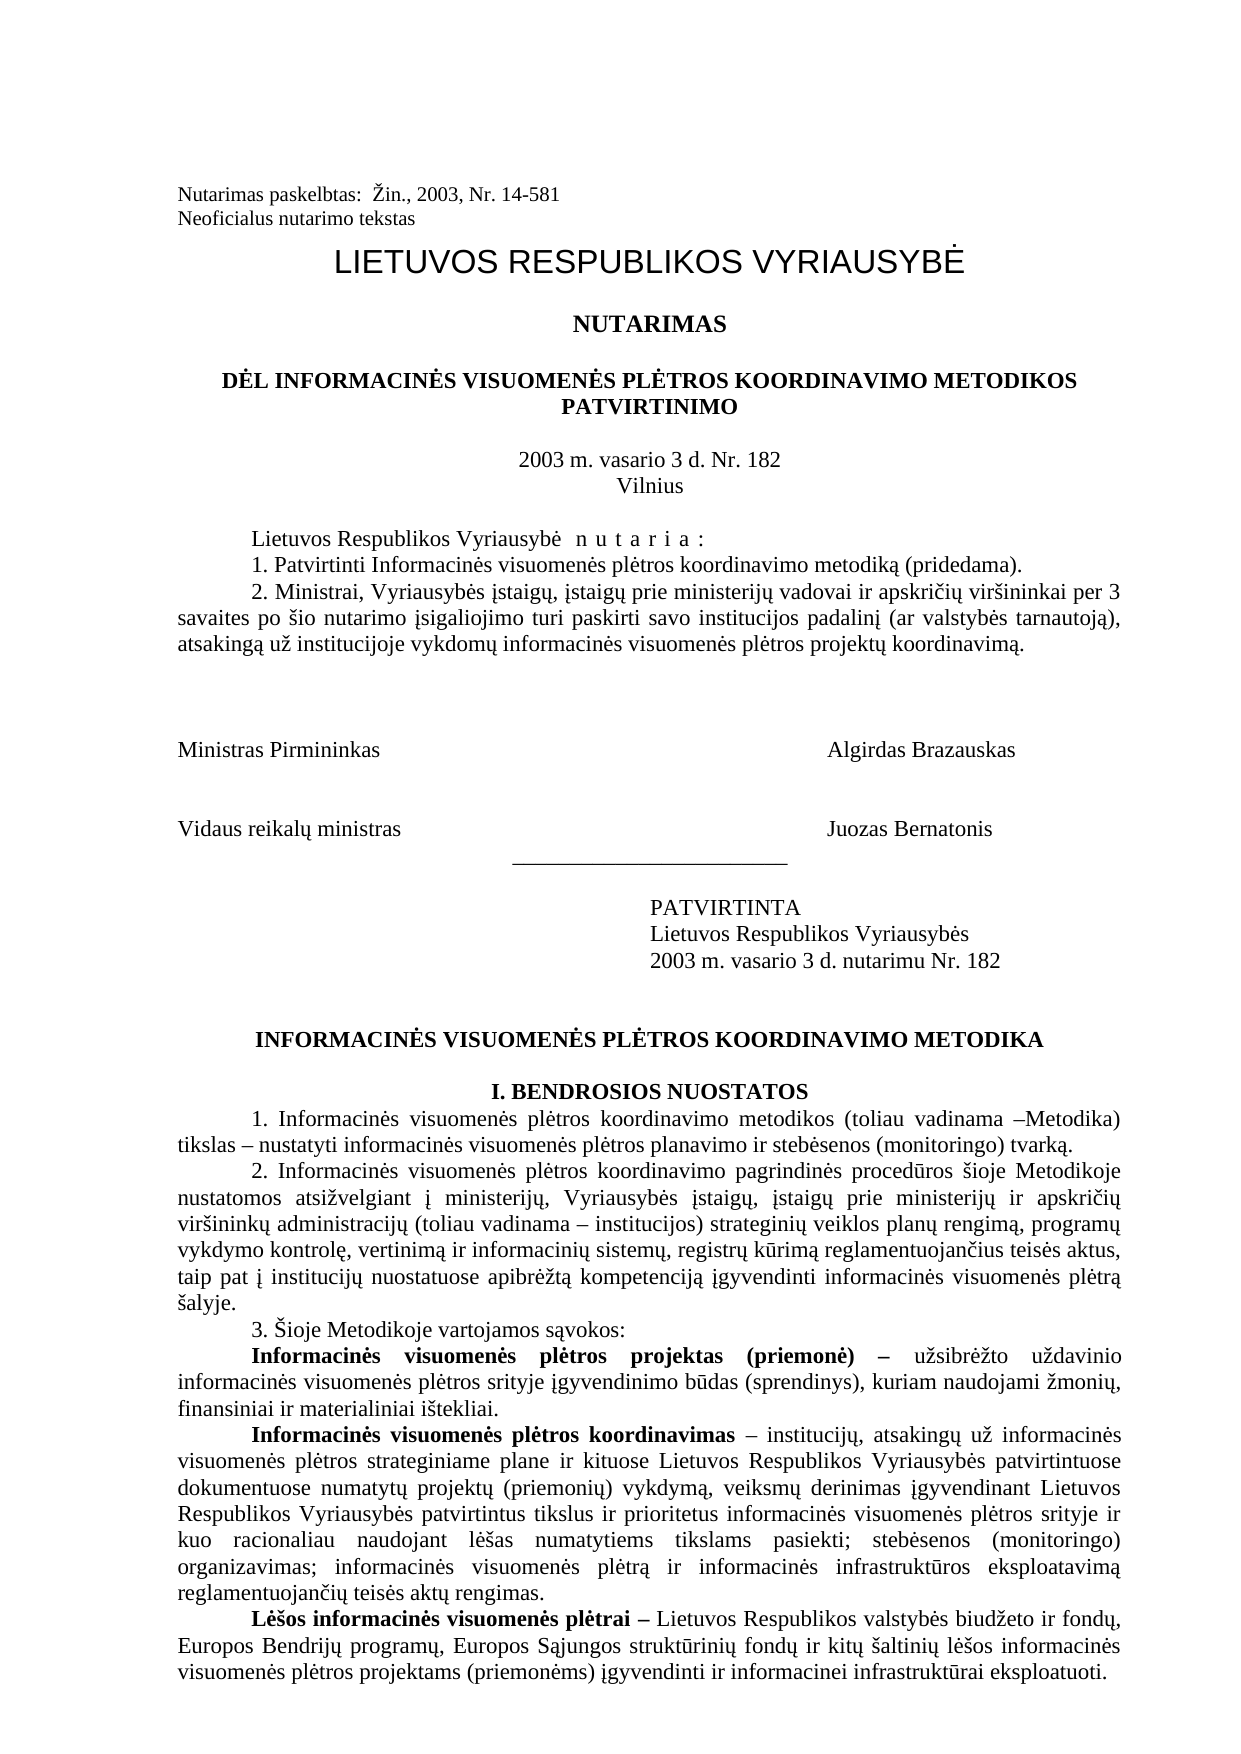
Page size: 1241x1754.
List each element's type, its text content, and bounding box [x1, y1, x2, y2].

subtitle DĖL INFORMACINĖS VISUOMENĖS PLĖTROS KOORDINAVIMO METODIKOS PATVIRTINIMO [177, 367, 1122, 419]
text Informacinės visuomenės plėtros projektas (priemonė) – užsibrėžto uždavinio informacinės visuomenės plėtros srityje įgyvendinimo būdas (sprendinys), kuriam naudojami žmonių, finansiniai ir materialiniai ištekliai. [177, 1342, 1122, 1421]
text Lietuvos Respublikos Vyriausybė nutaria: [177, 525, 1122, 551]
text Vilnius [177, 472, 1122, 499]
text Lėšos informacinės visuomenės plėtrai – Lietuvos Respublikos valstybės biudžeto ir fondų, Europos Bendrijų programų, Europos Sąjungos struktūrinių fondų ir kitų šaltinių lėšos informacinės visuomenės plėtros projektams (priemonėms) įgyvendinti ir informacinei infrastruktūrai eksploatuoti. [177, 1606, 1122, 1684]
text Neoficialus nutarimo tekstas [177, 206, 1122, 230]
text ________________________ [177, 841, 1122, 868]
text nutarimas [177, 309, 1122, 338]
subtitle Lietuvos Respublikos Vyriausybė [177, 242, 1122, 281]
subtitle Nutarimas paskelbtas: Žin., 2003, Nr. 14-581 [177, 182, 1122, 206]
text Ministras Pirmininkas Algirdas Brazauskas [177, 736, 1122, 762]
text INFORMACINĖS VISUOMENĖS PLĖTROS KOORDINAVIMO METODIKA [177, 1026, 1122, 1052]
text 1. Informacinės visuomenės plėtros koordinavimo metodikos (toliau vadinama –Metodika) tikslas – nustatyti informacinės visuomenės plėtros planavimo ir stebėsenos (monitoringo) tvarką. [177, 1105, 1122, 1157]
text 2. Ministrai, Vyriausybės įstaigų, įstaigų prie ministerijų vadovai ir apskričių viršininkai per 3 savaites po šio nutarimo įsigaliojimo turi paskirti savo institucijos padalinį (ar valstybės tarnautoją), atsakingą už institucijoje vykdomų informacinės visuomenės plėtros projektų koordinavimą. [177, 578, 1122, 657]
text Vidaus reikalų ministras Juozas Bernatonis [177, 815, 1122, 841]
text Lietuvos Respublikos Vyriausybės 2003 m. vasario 3 d. nutarimu Nr. 182 [650, 920, 1122, 973]
text Patvirtinta [650, 894, 1122, 920]
text Informacinės visuomenės plėtros koordinavimas – institucijų, atsakingų už informacinės visuomenės plėtros strateginiame plane ir kituose Lietuvos Respublikos Vyriausybės patvirtintuose dokumentuose numatytų projektų (priemonių) vykdymą, veiksmų derinimas įgyvendinant Lietuvos Respublikos Vyriausybės patvirtintus tikslus ir prioritetus informacinės visuomenės plėtros srityje ir kuo racionaliau naudojant lėšas numatytiems tikslams pasiekti; stebėsenos (monitoringo) organizavimas; informacinės visuomenės plėtrą ir informacinės infrastruktūros eksploatavimą reglamentuojančių teisės aktų rengimas. [177, 1421, 1122, 1606]
subtitle I. BENDROSIOS NUOSTATOS [177, 1078, 1122, 1105]
text 2003 m. vasario 3 d. Nr. 182 [177, 446, 1122, 472]
text 2. Informacinės visuomenės plėtros koordinavimo pagrindinės procedūros šioje Metodikoje nustatomos atsižvelgiant į ministerijų, Vyriausybės įstaigų, įstaigų prie ministerijų ir apskričių viršininkų administracijų (toliau vadinama – institucijos) strateginių veiklos planų rengimą, programų vykdymo kontrolę, vertinimą ir informacinių sistemų, registrų kūrimą reglamentuojančius teisės aktus, taip pat į institucijų nuostatuose apibrėžtą kompetenciją įgyvendinti informacinės visuomenės plėtrą šalyje. [177, 1157, 1122, 1316]
text 3. Šioje Metodikoje vartojamos sąvokos: [177, 1316, 1122, 1342]
text 1. Patvirtinti Informacinės visuomenės plėtros koordinavimo metodiką (pridedama). [177, 551, 1122, 578]
